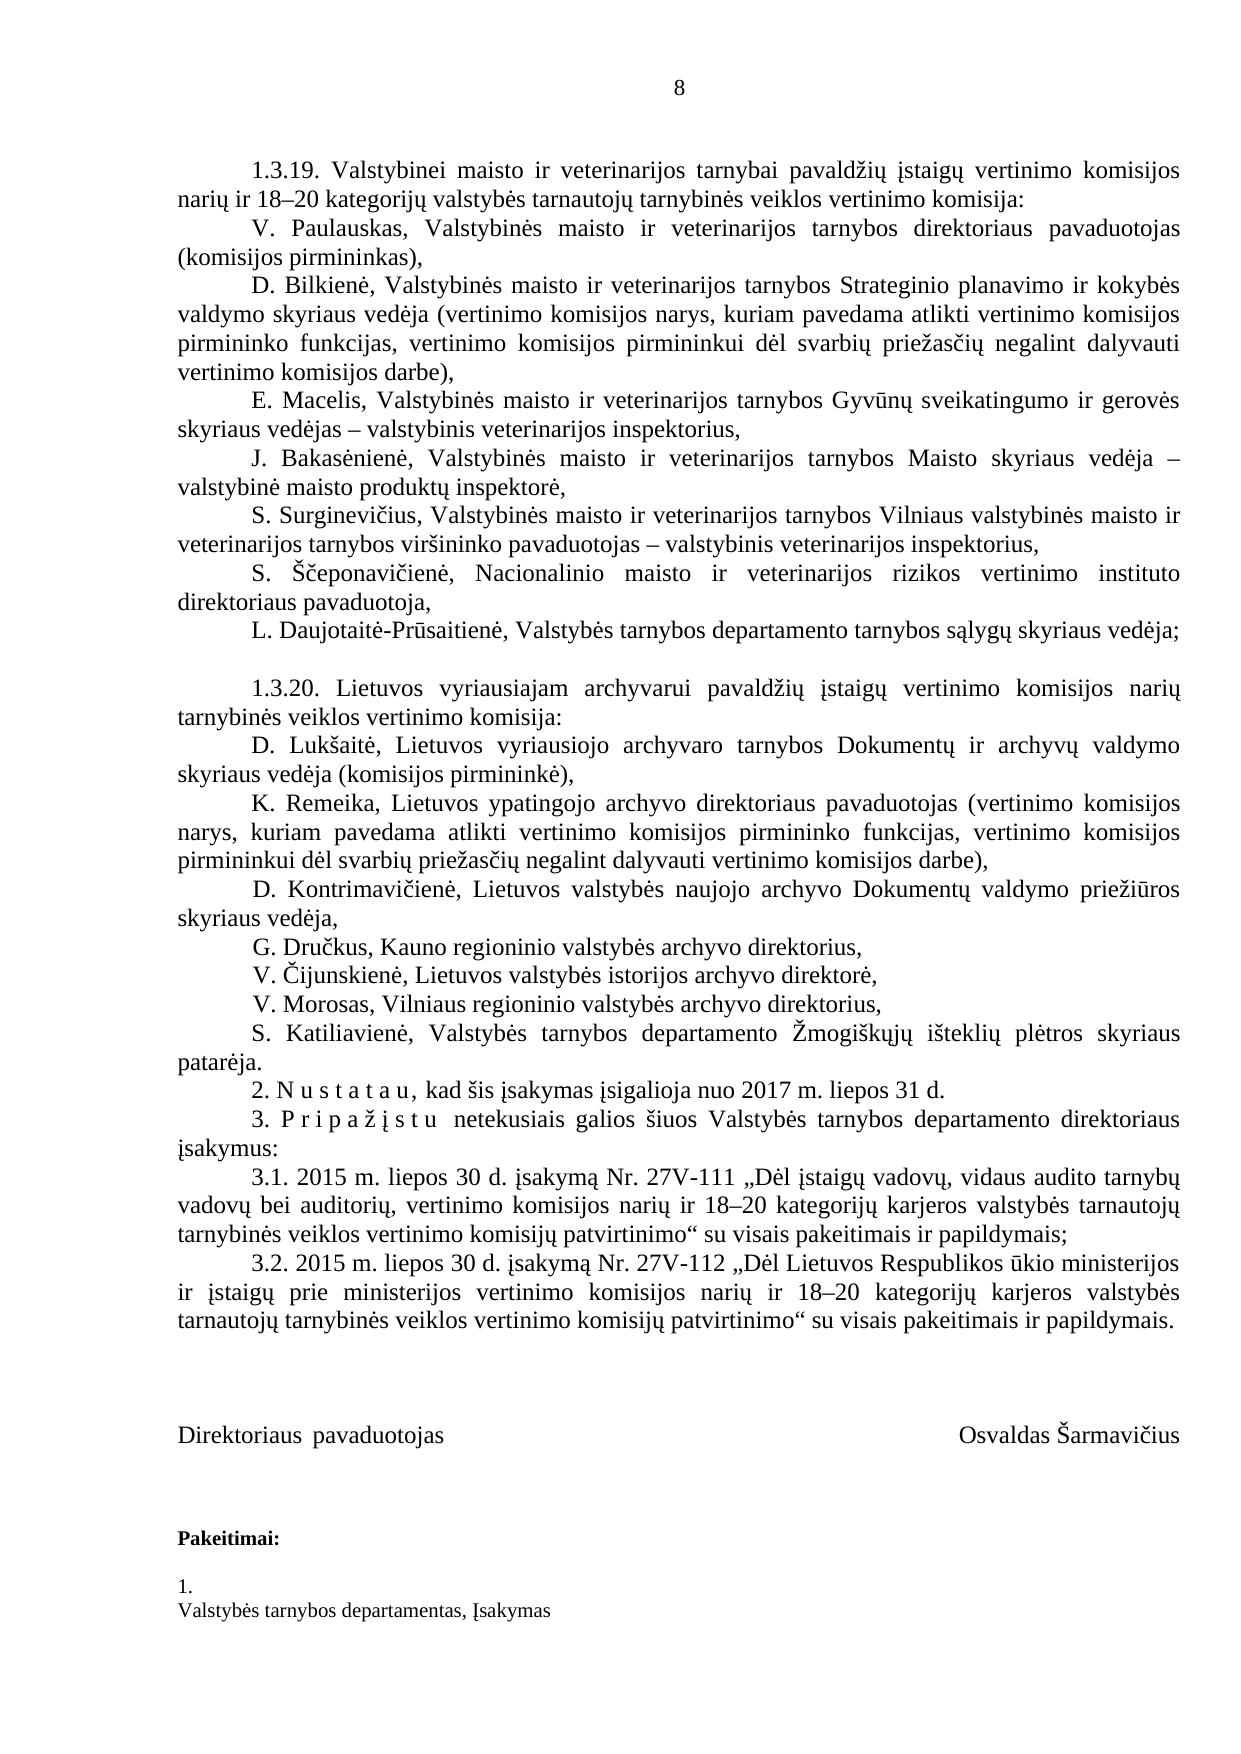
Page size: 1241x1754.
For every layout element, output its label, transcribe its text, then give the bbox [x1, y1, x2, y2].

text L. Daujotaitė-Prūsaitienė, Valstybės tarnybos departamento tarnybos sąlygų skyriaus vedėja; [177, 615, 1181, 644]
text 3.1. 2015 m. liepos 30 d. įsakymą Nr. 27V-111 „Dėl įstaigų vadovų, vidaus audito tarnybų vadovų bei auditorių, vertinimo komisijos narių ir 18–20 kategorijų karjeros valstybės tarnautojų tarnybinės veiklos vertinimo komisijų patvirtinimo“ su visais pakeitimais ir papildymais; [177, 1162, 1181, 1248]
text J. Bakasėnienė, Valstybinės maisto ir veterinarijos tarnybos Maisto skyriaus vedėja – valstybinė maisto produktų inspektorė, [177, 443, 1181, 500]
text K. Remeika, Lietuvos ypatingojo archyvo direktoriaus pavaduotojas (vertinimo komisijos narys, kuriam pavedama atlikti vertinimo komisijos pirmininko funkcijas, vertinimo komisijos pirmininkui dėl svarbių priežasčių negalint dalyvauti vertinimo komisijos darbe), [177, 788, 1181, 874]
text E. Macelis, Valstybinės maisto ir veterinarijos tarnybos Gyvūnų sveikatingumo ir gerovės skyriaus vedėjas – valstybinis veterinarijos inspektorius, [177, 385, 1181, 443]
text 2. Nustatau, kad šis įsakymas įsigalioja nuo 2017 m. liepos 31 d. [177, 1075, 1181, 1104]
text 1. [177, 1574, 1181, 1598]
text V. Morosas, Vilniaus regioninio valstybės archyvo direktorius, [177, 989, 1181, 1018]
text 1.3.19. Valstybinei maisto ir veterinarijos tarnybai pavaldžių įstaigų vertinimo komisijos narių ir 18–20 kategorijų valstybės tarnautojų tarnybinės veiklos vertinimo komisija: [177, 155, 1181, 213]
text S. Surginevičius, Valstybinės maisto ir veterinarijos tarnybos Vilniaus valstybinės maisto ir veterinarijos tarnybos viršininko pavaduotojas – valstybinis veterinarijos inspektorius, [177, 500, 1181, 558]
text S. Katiliavienė, Valstybės tarnybos departamento Žmogiškųjų išteklių plėtros skyriaus patarėja. [177, 1018, 1181, 1075]
text 3.2. 2015 m. liepos 30 d. įsakymą Nr. 27V-112 „Dėl Lietuvos Respublikos ūkio ministerijos ir įstaigų prie ministerijos vertinimo komisijos narių ir 18–20 kategorijų karjeros valstybės tarnautojų tarnybinės veiklos vertinimo komisijų patvirtinimo“ su visais pakeitimais ir papildymais. [177, 1248, 1181, 1334]
text V. Paulauskas, Valstybinės maisto ir veterinarijos tarnybos direktoriaus pavaduotojas (komisijos pirmininkas), [177, 213, 1181, 270]
text D. Kontrimavičienė, Lietuvos valstybės naujojo archyvo Dokumentų valdymo priežiūros skyriaus vedėja, [177, 874, 1181, 932]
text Direktoriaus pavaduotojas Osvaldas Šarmavičius [177, 1420, 1181, 1449]
text 3. Pripažįstu netekusiais galios šiuos Valstybės tarnybos departamento direktoriaus įsakymus: [177, 1104, 1181, 1162]
text V. Čijunskienė, Lietuvos valstybės istorijos archyvo direktorė, [177, 960, 1181, 989]
text D. Bilkienė, Valstybinės maisto ir veterinarijos tarnybos Strateginio planavimo ir kokybės valdymo skyriaus vedėja (vertinimo komisijos narys, kuriam pavedama atlikti vertinimo komisijos pirmininko funkcijas, vertinimo komisijos pirmininkui dėl svarbių priežasčių negalint dalyvauti vertinimo komisijos darbe), [177, 270, 1181, 385]
text Pakeitimai: [177, 1526, 1181, 1550]
text 1.3.20. Lietuvos vyriausiajam archyvarui pavaldžių įstaigų vertinimo komisijos narių tarnybinės veiklos vertinimo komisija: [177, 673, 1181, 730]
text D. Lukšaitė, Lietuvos vyriausiojo archyvaro tarnybos Dokumentų ir archyvų valdymo skyriaus vedėja (komisijos pirmininkė), [177, 730, 1181, 788]
text S. Ščeponavičienė, Nacionalinio maisto ir veterinarijos rizikos vertinimo instituto direktoriaus pavaduotoja, [177, 558, 1181, 615]
text G. Dručkus, Kauno regioninio valstybės archyvo direktorius, [177, 932, 1181, 960]
text Valstybės tarnybos departamentas, Įsakymas [177, 1598, 1181, 1622]
